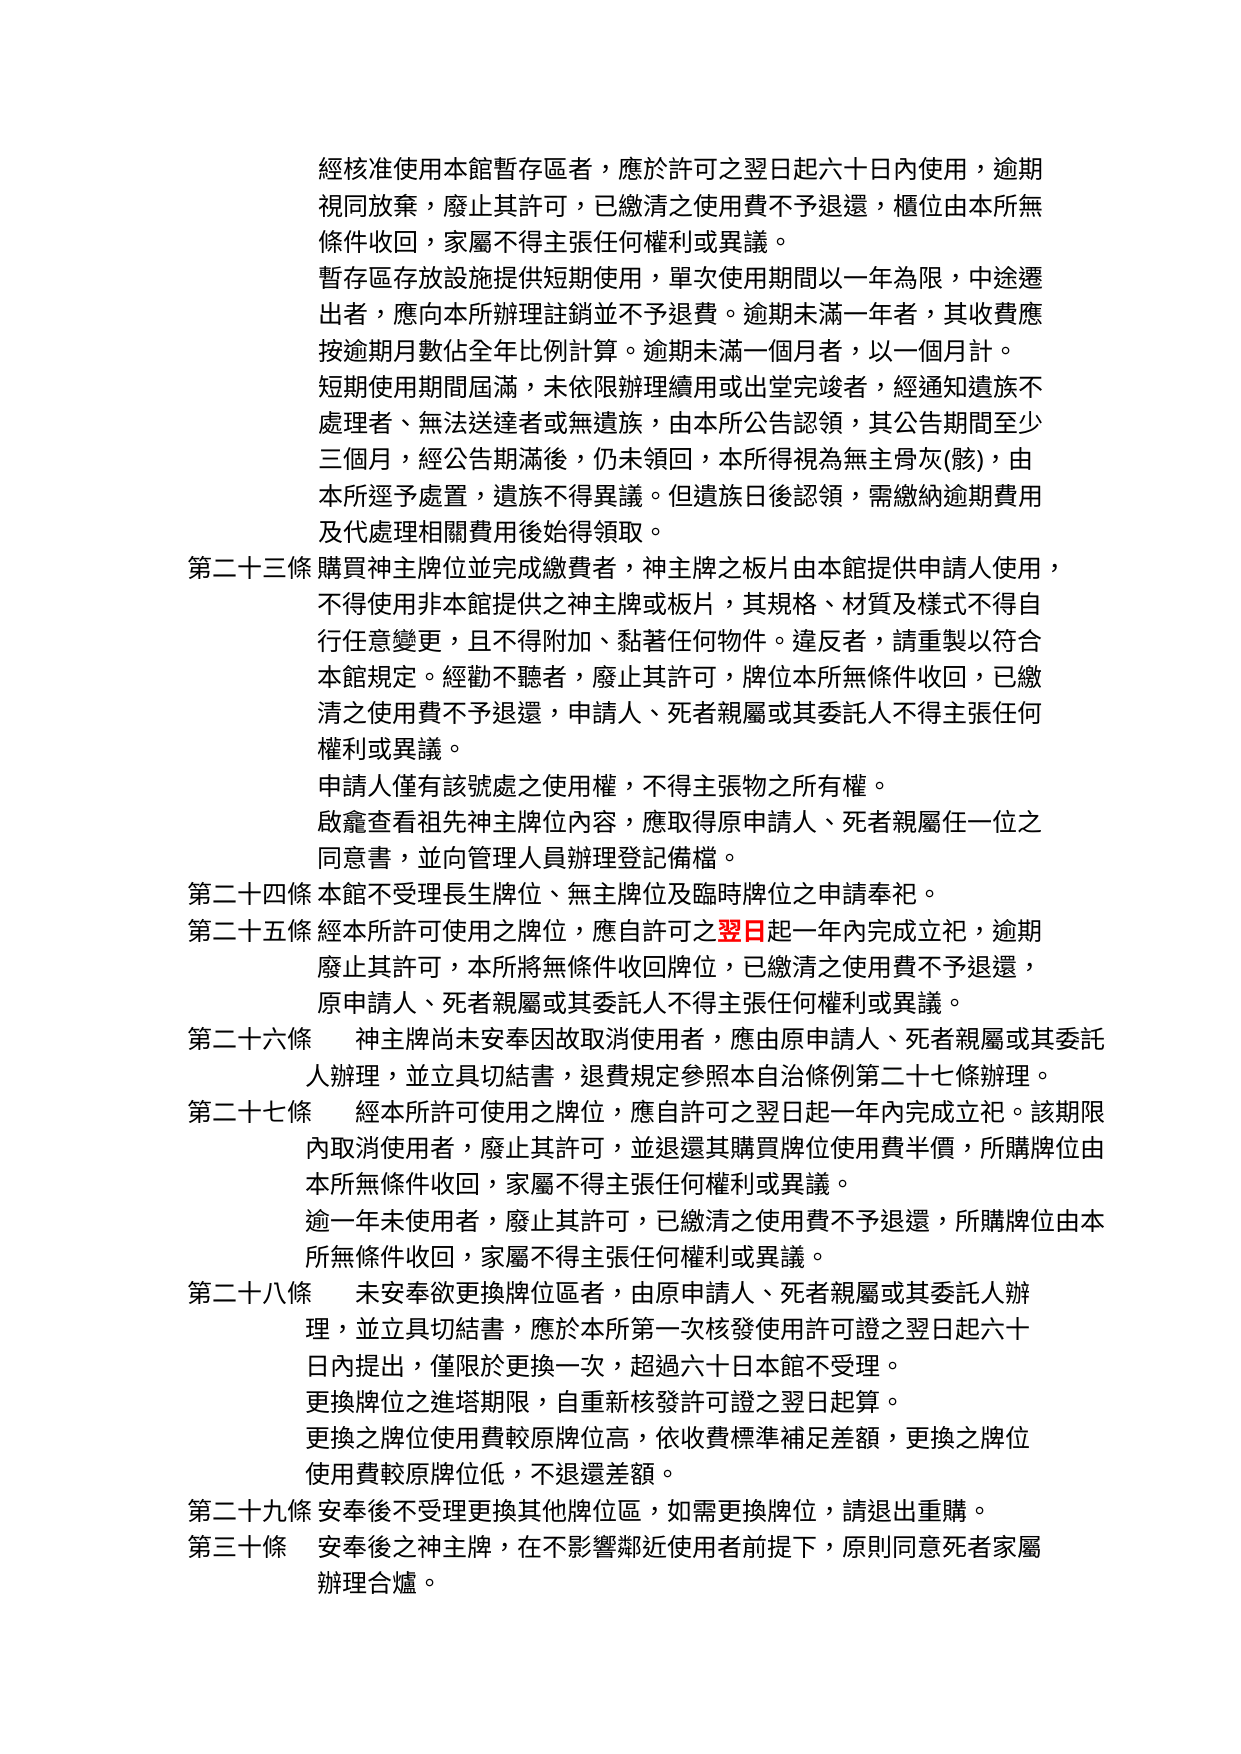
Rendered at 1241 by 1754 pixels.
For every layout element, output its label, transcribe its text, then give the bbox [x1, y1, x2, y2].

list 購買神主牌位並完成繳費者，神主牌之板片由本館提供申請人使用，不得使用非本館提供之神主牌或板片，其規格、材質及樣式不得自行任意變更，且不得附加、黏著任何物件。違反者，請重製以符合本館規定。經勸不聽者，廢止其許可，牌位本所無條件收回，已繳清之使用費不予退還，申請人、死者親屬或其委託人不得主張任何權利或異議。 申請人僅有該號處之使用權，不得主張物之所有權。 啟龕查看祖先神主牌位內容，應取得原申請人、死者親屬任一位之同意書，並向管理人員辦理登記備檔。 [187, 549, 1053, 875]
list 經本所許可使用之牌位，應自許可之翌日起一年內完成立祀。該期限內取消使用者，廢止其許可，並退還其購買牌位使用費半價，所購牌位由本所無條件收回，家屬不得主張任何權利或異議。 逾一年未使用者，廢止其許可，已繳清之使用費不予退還，所購牌位由本所無條件收回，家屬不得主張任何權利或異議。 [187, 1092, 1106, 1274]
list 經核准使用本館暫存區者，應於許可之翌日起六十日內使用，逾期視同放棄，廢止其許可，已繳清之使用費不予退還，櫃位由本所無條件收回，家屬不得主張任何權利或異議。 暫存區存放設施提供短期使用，單次使用期間以一年為限，中途遷出者，應向本所辦理註銷並不予退費。逾期未滿一年者，其收費應按逾期月數佔全年比例計算。逾期未滿一個月者，以一個月計。 短期使用期間屆滿，未依限辦理續用或出堂完竣者，經通知遺族不處理者、無法送達者或無遺族，由本所公告認領，其公告期間至少三個月，經公告期滿後，仍未領回，本所得視為無主骨灰(骸)，由本所逕予處置，遺族不得異議。但遺族日後認領，需繳納逾期費用及代處理相關費用後始得領取。 [187, 150, 1053, 549]
list 安奉後不受理更換其他牌位區，如需更換牌位，請退出重購。 [187, 1491, 1053, 1527]
list 經本所許可使用之牌位，應自許可之翌日起一年內完成立祀，逾期廢止其許可，本所將無條件收回牌位，已繳清之使用費不予退還，原申請人、死者親屬或其委託人不得主張任何權利或異議。 [187, 911, 1053, 1020]
list 安奉後之神主牌，在不影響鄰近使用者前提下，原則同意死者家屬辦理合爐。 [187, 1527, 1053, 1600]
list 本館不受理長生牌位、無主牌位及臨時牌位之申請奉祀。 [187, 875, 1053, 911]
list 未安奉欲更換牌位區者，由原申請人、死者親屬或其委託人辦理，並立具切結書，應於本所第一次核發使用許可證之翌日起六十日內提出，僅限於更換一次，超過六十日本館不受理。 更換牌位之進塔期限，自重新核發許可證之翌日起算。 更換之牌位使用費較原牌位高，依收費標準補足差額，更換之牌位使用費較原牌位低，不退還差額。 [187, 1274, 1053, 1491]
list 神主牌尚未安奉因故取消使用者，應由原申請人、死者親屬或其委託人辦理，並立具切結書，退費規定參照本自治條例第二十七條辦理。 [187, 1020, 1106, 1092]
